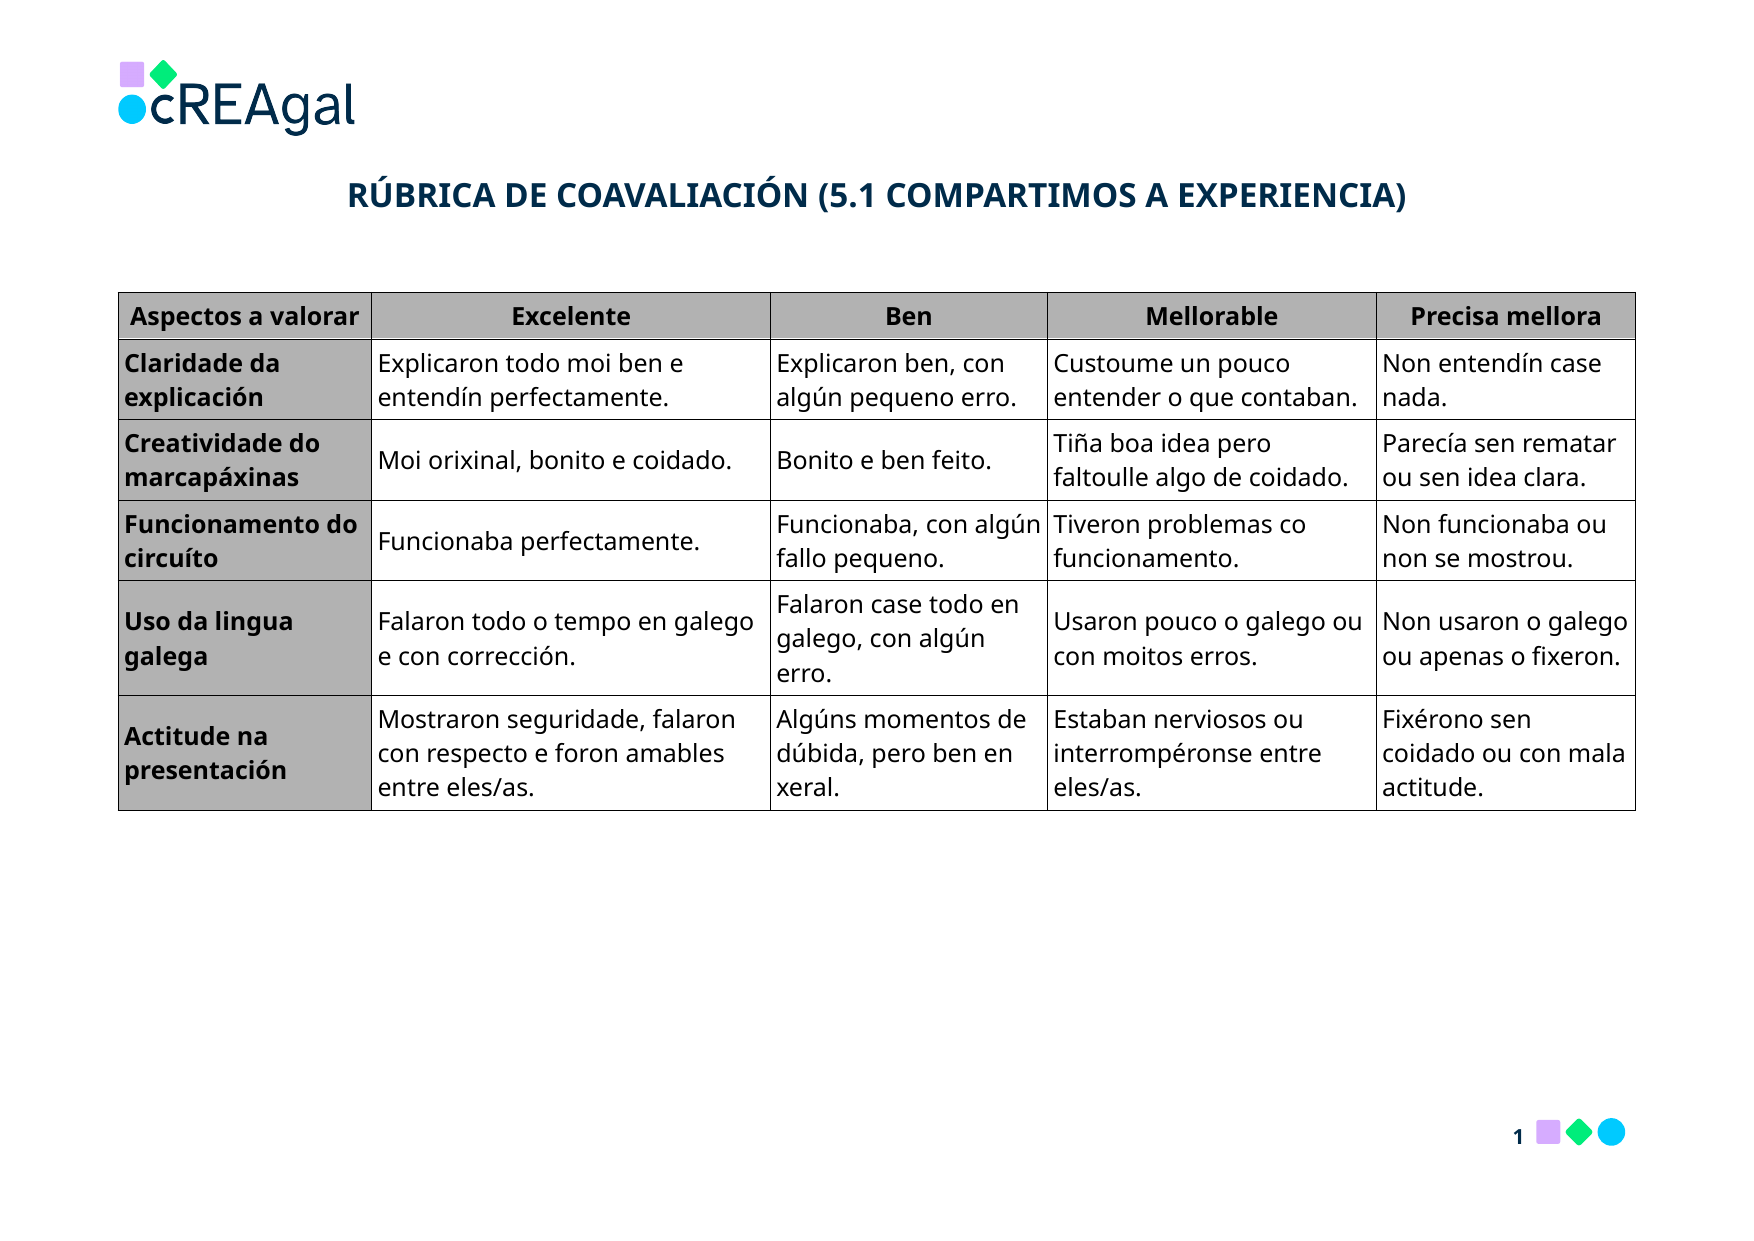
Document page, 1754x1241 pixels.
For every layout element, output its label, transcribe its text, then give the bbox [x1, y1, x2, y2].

table_cell Algúns momentos de dúbida, pero ben en xeral. [771, 696, 1047, 810]
table_cell Funcionaba perfectamente. [372, 501, 770, 580]
table_cell Non usaron o galego ou apenas o fixeron. [1377, 581, 1635, 695]
table_cell Claridade da explicación [119, 340, 371, 419]
table_header Aspectos a valorar [119, 293, 371, 338]
table_header Mellorable [1048, 293, 1376, 338]
table_cell Falaron case todo en galego, con algún erro. [771, 581, 1047, 695]
table_cell Custoume un pouco entender o que contaban. [1048, 340, 1376, 419]
table_cell Estaban nerviosos ou interrompéronse entre eles/as. [1048, 696, 1376, 810]
table_header Excelente [372, 293, 770, 338]
table_header Ben [771, 293, 1047, 338]
table_cell Creatividade do marcapáxinas [119, 420, 371, 500]
table_cell Uso da lingua galega [119, 581, 371, 695]
table_cell Explicaron ben, con algún pequeno erro. [771, 340, 1047, 419]
table_cell Falaron todo o tempo en galego e con corrección. [372, 581, 770, 695]
table_header Precisa mellora [1377, 293, 1635, 338]
subtitle RÚBRICA DE COAVALIACIÓN (5.1 COMPARTIMOS A EXPERIENCIA) [118, 172, 1636, 217]
table_cell Actitude na presentación [119, 696, 371, 810]
table_cell Tiveron problemas co funcionamento. [1048, 501, 1376, 580]
table_cell Usaron pouco o galego ou con moitos erros. [1048, 581, 1376, 695]
table_cell Mostraron seguridade, falaron con respecto e foron amables entre eles/as. [372, 696, 770, 810]
table_cell Fixérono sen coidado ou con mala actitude. [1377, 696, 1635, 810]
table_cell Non funcionaba ou non se mostrou. [1377, 501, 1635, 580]
table_cell Funcionamento do circuíto [119, 501, 371, 580]
table_cell Explicaron todo moi ben e entendín perfectamente. [372, 340, 770, 419]
table_cell Bonito e ben feito. [771, 420, 1047, 500]
table_cell Non entendín case nada. [1377, 340, 1635, 419]
table_cell Moi orixinal, bonito e coidado. [372, 420, 770, 500]
table_cell Funcionaba, con algún fallo pequeno. [771, 501, 1047, 580]
table_cell Parecía sen rematar ou sen idea clara. [1377, 420, 1635, 500]
table_cell Tiña boa idea pero faltoulle algo de coidado. [1048, 420, 1376, 500]
picture [118, 60, 355, 136]
